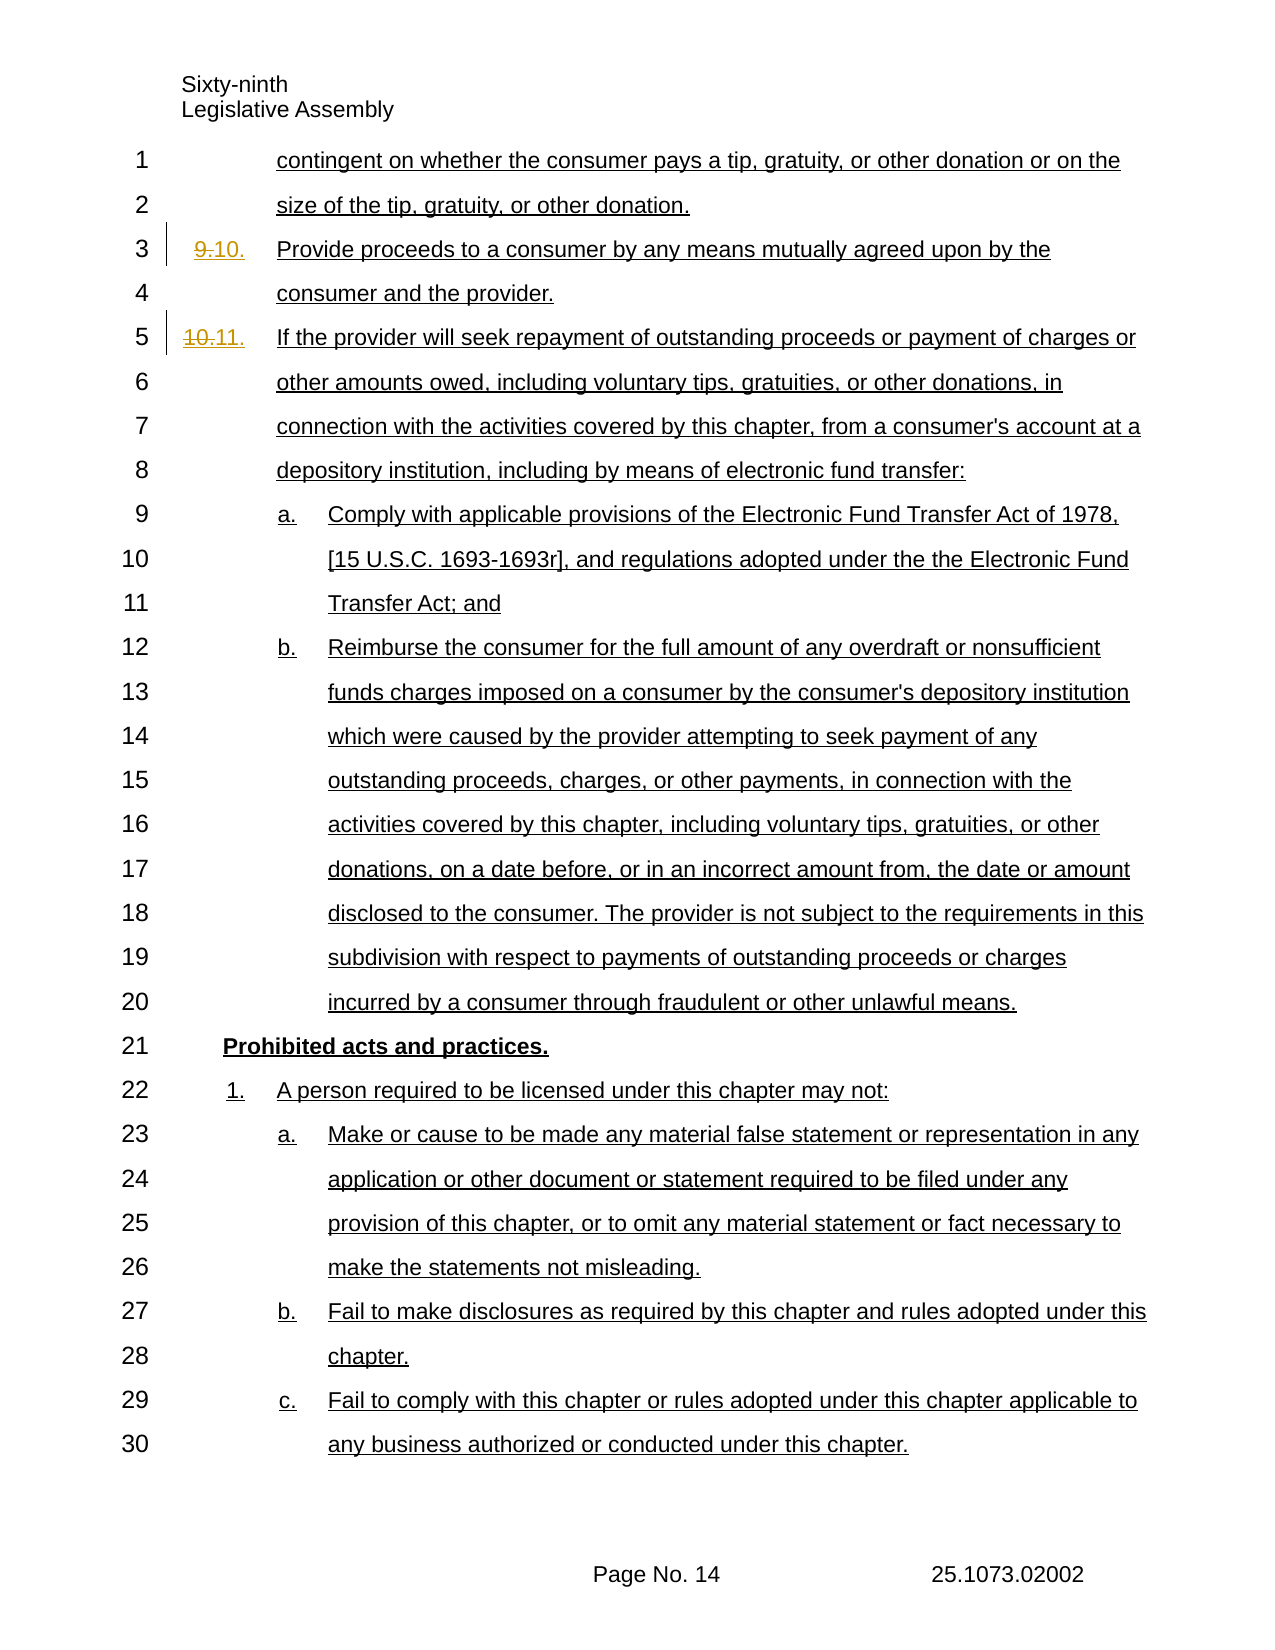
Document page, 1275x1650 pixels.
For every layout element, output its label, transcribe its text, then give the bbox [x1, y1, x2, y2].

text a. Comply with applicable provisions of the Electronic Fund Transfer Act of 1978, [15 U.S.C. 1693-1693r], and regulations adopted under the the Electronic Fund Transfer Act; and [181, 487, 1154, 620]
text contingent on whether the consumer pays a tip, gratuity, or other donation or on the size of the tip, gratuity, or other donation. [181, 133, 1154, 222]
text c. Fail to comply with this chapter or rules adopted under this chapter applicable to any business authorized or conducted under this chapter. [181, 1373, 1154, 1461]
text 1. A person required to be licensed under this chapter may not: [181, 1063, 1154, 1107]
text b. Reimburse the consumer for the full amount of any overdraft or nonsufficient funds charges imposed on a consumer by the consumer's depository institution which were caused by the provider attempting to seek payment of any outstanding proceeds, charges, or other payments, in connection with the activities covered by this chapter, including voluntary tips, gratuities, or other donations, on a date before, or in an incorrect amount from, the date or amount disclosed to the consumer. The provider is not subject to the requirements in this subdivision with respect to payments of outstanding proceeds or charges incurred by a consumer through fraudulent or other unlawful means. [181, 620, 1154, 1019]
subtitle Prohibited acts and practices. [181, 1019, 1154, 1063]
text b. Fail to make disclosures as required by this chapter and rules adopted under this chapter. [181, 1284, 1154, 1373]
text 10. Provide proceeds to a consumer by any means mutually agreed upon by the consumer and the provider. [181, 222, 1154, 310]
text 11. If the provider will seek repayment of outstanding proceeds or payment of charges or other amounts owed, including voluntary tips, gratuities, or other donations, in connection with the activities covered by this chapter, from a consumer's account at a depository institution, including by means of electronic fund transfer: [181, 310, 1154, 487]
text a. Make or cause to be made any material false statement or representation in any application or other document or statement required to be filed under any provision of this chapter, or to omit any material statement or fact necessary to make the statements not misleading. [181, 1107, 1154, 1284]
